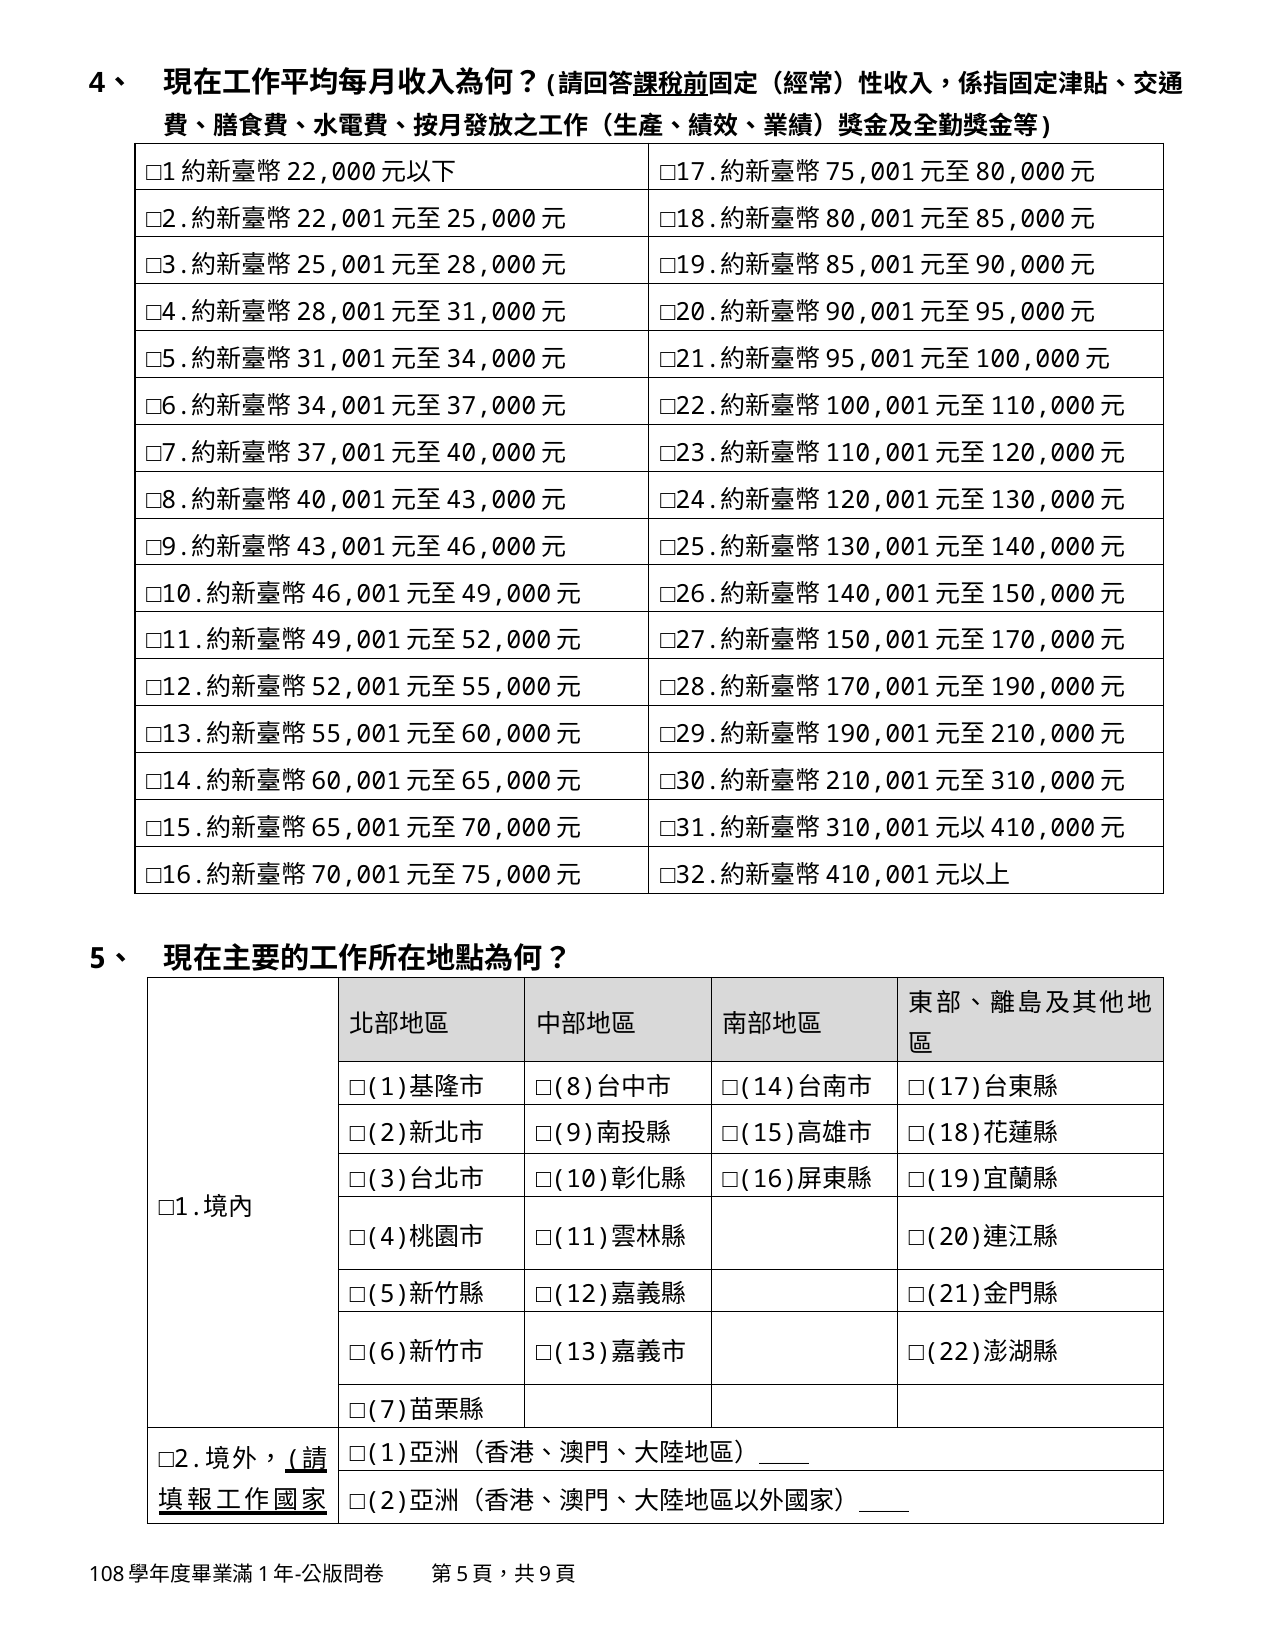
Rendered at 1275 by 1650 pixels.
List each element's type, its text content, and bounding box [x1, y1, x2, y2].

table_cell □3.約新臺幣25,001元至28,000元 [136, 237, 648, 283]
table_cell □(18)花蓮縣 [898, 1105, 1163, 1153]
table_cell □(19)宜蘭縣 [898, 1154, 1163, 1196]
table_cell □27.約新臺幣150,001元至170,000元 [649, 612, 1163, 658]
table_cell □31.約新臺幣310,001元以410,000元 [649, 800, 1163, 846]
table_cell □23.約新臺幣110,001元至120,000元 [649, 425, 1163, 471]
table_cell □13.約新臺幣55,001元至60,000元 [136, 706, 648, 752]
table_cell □6.約新臺幣34,001元至37,000元 [136, 378, 648, 424]
table_cell □2.約新臺幣22,001元至25,000元 [136, 190, 648, 236]
table_cell □32.約新臺幣410,001元以上 [649, 847, 1163, 892]
table_cell □24.約新臺幣120,001元至130,000元 [649, 472, 1163, 517]
table_cell □(1)基隆市 [339, 1062, 524, 1104]
table_cell □(10)彰化縣 [525, 1154, 711, 1196]
table_cell □21.約新臺幣95,001元至100,000元 [649, 331, 1163, 377]
table_header 東部、離島及其他地區 [898, 978, 1163, 1061]
table_header □17.約新臺幣75,001元至80,000元 [649, 144, 1163, 189]
table_cell □(9)南投縣 [525, 1105, 711, 1153]
table_cell □15.約新臺幣65,001元至70,000元 [136, 800, 648, 846]
table_cell □19.約新臺幣85,001元至90,000元 [649, 237, 1163, 283]
table_header □1.境內 [148, 978, 338, 1427]
table_cell □11.約新臺幣49,001元至52,000元 [136, 612, 648, 658]
table_cell □(17)台東縣 [898, 1062, 1163, 1104]
table_cell □16.約新臺幣70,001元至75,000元 [136, 847, 648, 892]
table_cell □(20)連江縣 [898, 1197, 1163, 1268]
table_cell □4.約新臺幣28,001元至31,000元 [136, 284, 648, 330]
table_cell [712, 1312, 897, 1384]
table_cell □5.約新臺幣31,001元至34,000元 [136, 331, 648, 377]
table_cell □(3)台北市 [339, 1154, 524, 1196]
table_header □1約新臺幣22,000元以下 [136, 144, 648, 189]
table_cell □2.境外，(請填報工作國家別) [148, 1428, 338, 1523]
table_cell □9.約新臺幣43,001元至46,000元 [136, 519, 648, 564]
table_cell □(16)屏東縣 [712, 1154, 897, 1196]
table_cell □10.約新臺幣46,001元至49,000元 [136, 565, 648, 611]
list 現在主要的工作所在地點為何？ [89, 935, 1186, 977]
table_cell [525, 1385, 711, 1427]
table_header 南部地區 [712, 978, 897, 1061]
list 現在工作平均每月收入為何？(請回答課稅前固定（經常）性收入，係指固定津貼、交通費、膳食費、水電費、按月發放之工作（生產、績效、業績）獎金及全勤獎金等) [89, 59, 1186, 142]
table_cell □18.約新臺幣80,001元至85,000元 [649, 190, 1163, 236]
table_cell □14.約新臺幣60,001元至65,000元 [136, 753, 648, 799]
table_cell [898, 1385, 1163, 1427]
table_cell [712, 1197, 897, 1268]
table_cell □30.約新臺幣210,001元至310,000元 [649, 753, 1163, 799]
table_cell □25.約新臺幣130,001元至140,000元 [649, 519, 1163, 564]
table_cell □8.約新臺幣40,001元至43,000元 [136, 472, 648, 517]
table_header 北部地區 [339, 978, 524, 1061]
table_cell □28.約新臺幣170,001元至190,000元 [649, 659, 1163, 705]
table_cell □(22)澎湖縣 [898, 1312, 1163, 1384]
table_cell □(5)新竹縣 [339, 1270, 524, 1311]
table_cell □26.約新臺幣140,001元至150,000元 [649, 565, 1163, 611]
table_cell □(7)苗栗縣 [339, 1385, 524, 1427]
table_cell □(15)高雄市 [712, 1105, 897, 1153]
table_header 中部地區 [525, 978, 711, 1061]
table_cell □(4)桃園市 [339, 1197, 524, 1268]
table_cell □(1)亞洲（香港、澳門、大陸地區）＿＿ [339, 1428, 1163, 1470]
table_cell □(13)嘉義市 [525, 1312, 711, 1384]
table_cell □(12)嘉義縣 [525, 1270, 711, 1311]
table_cell □(2)新北市 [339, 1105, 524, 1153]
table_cell □(21)金門縣 [898, 1270, 1163, 1311]
table_cell □20.約新臺幣90,001元至95,000元 [649, 284, 1163, 330]
table_cell [712, 1270, 897, 1311]
table_cell □7.約新臺幣37,001元至40,000元 [136, 425, 648, 471]
table_cell □(8)台中市 [525, 1062, 711, 1104]
table_cell □29.約新臺幣190,001元至210,000元 [649, 706, 1163, 752]
table_cell □22.約新臺幣100,001元至110,000元 [649, 378, 1163, 424]
table_cell □(14)台南市 [712, 1062, 897, 1104]
table_cell □(2)亞洲（香港、澳門、大陸地區以外國家）＿＿ [339, 1471, 1163, 1523]
table_cell □(11)雲林縣 [525, 1197, 711, 1268]
table_cell □(6)新竹市 [339, 1312, 524, 1384]
table_cell [712, 1385, 897, 1427]
table_cell □12.約新臺幣52,001元至55,000元 [136, 659, 648, 705]
